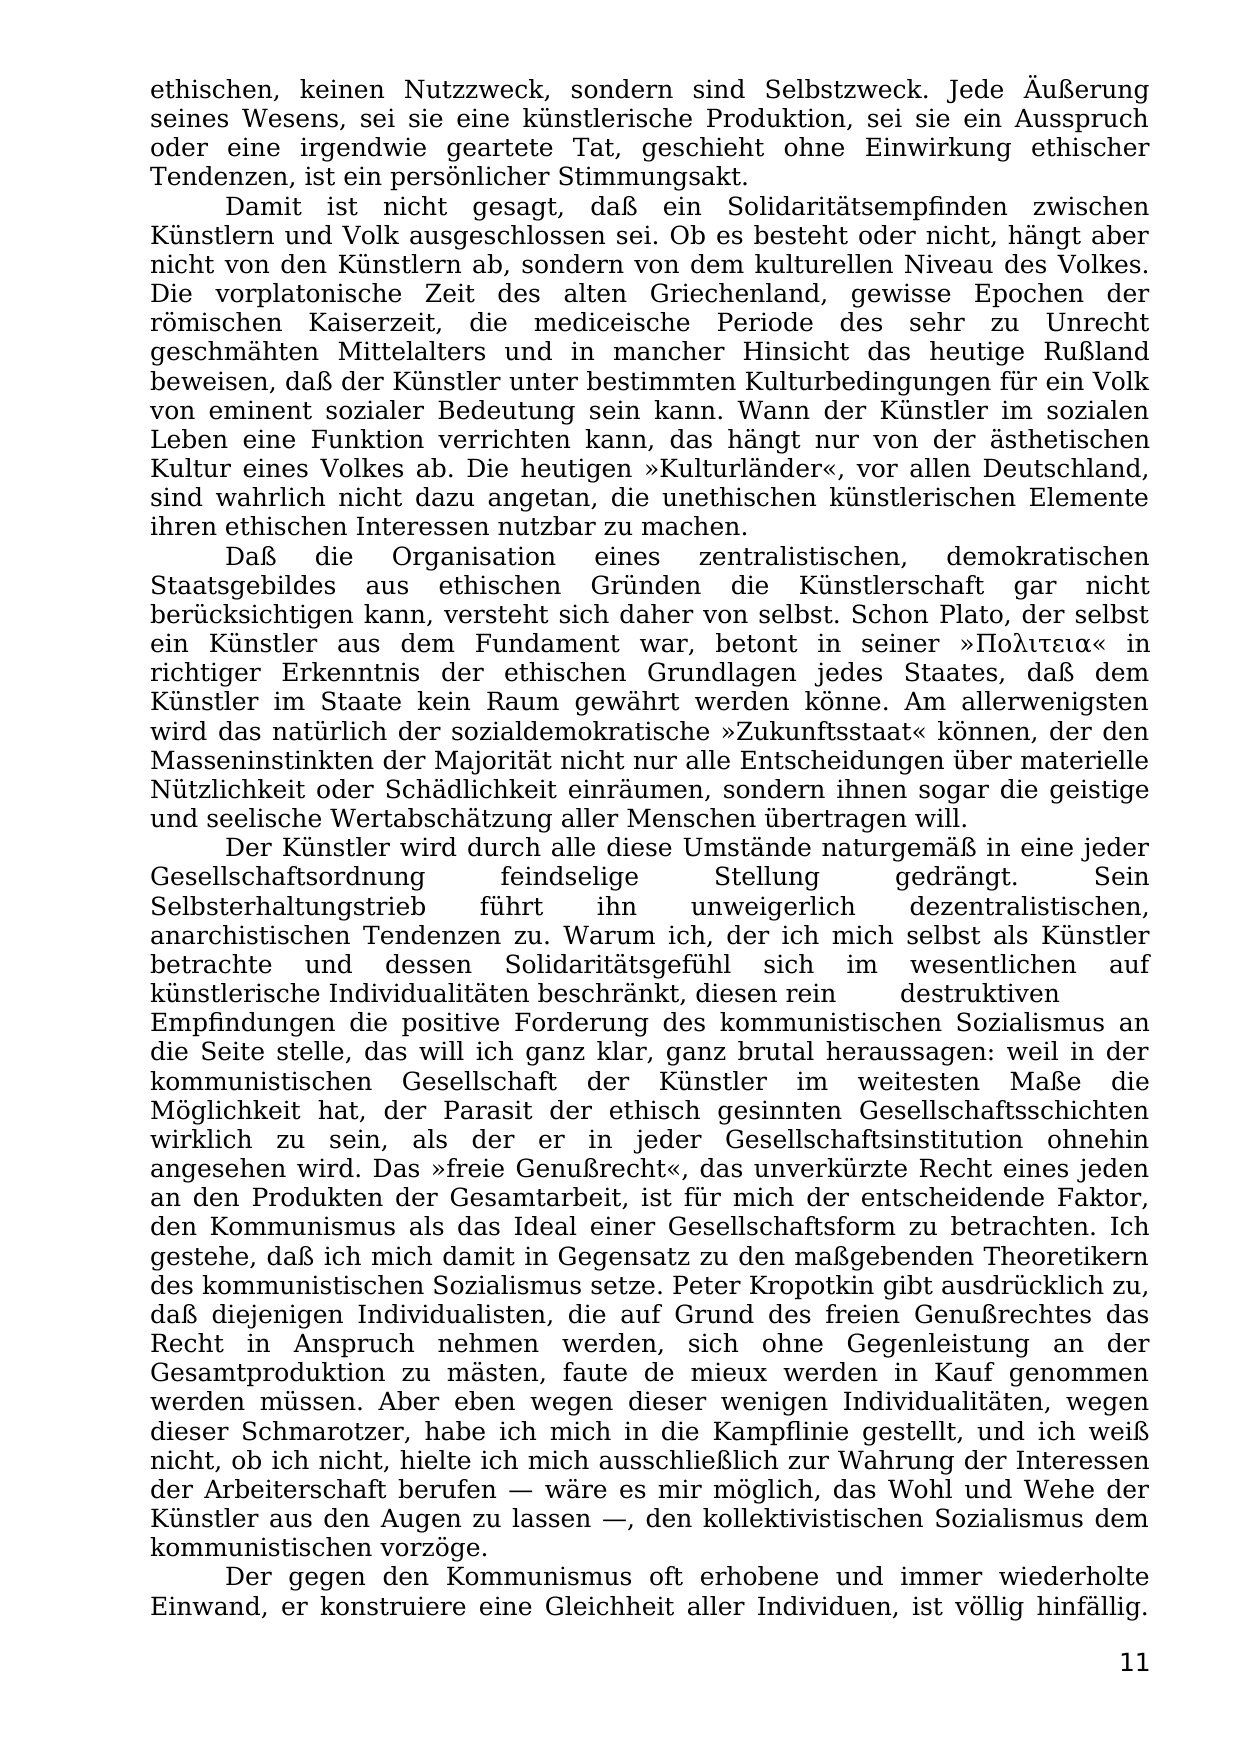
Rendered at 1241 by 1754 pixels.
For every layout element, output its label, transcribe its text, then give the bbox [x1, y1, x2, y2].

text Daß die Organisation eines zentralistischen, demokratischen Staatsgebildes aus ethischen Gründen die Künstlerschaft gar nicht berücksichtigen kann, versteht sich daher von selbst. Schon Plato, der selbst ein Künstler aus dem Fundament war, betont in seiner »Πολιτεια« in richtiger Erkenntnis der ethischen Grundlagen jedes Staates, daß dem Künstler im Staate kein Raum gewährt werden könne. Am allerwenigsten wird das natürlich der sozialdemokratische »Zukunftsstaat« können, der den Masseninstinkten der Majorität nicht nur alle Entscheidungen über materielle Nützlichkeit oder Schädlichkeit einräumen, sondern ihnen sogar die geistige und seelische Wertabschätzung aller Menschen übertragen will. [150, 542, 1151, 833]
text ethischen, keinen Nutzzweck, sondern sind Selbstzweck. Jede Äußerung seines Wesens, sei sie eine künstlerische Produktion, sei sie ein Ausspruch oder eine irgendwie geartete Tat, geschieht ohne Einwirkung ethischer Tendenzen, ist ein persönlicher Stimmungsakt. [150, 75, 1151, 192]
text Damit ist nicht gesagt, daß ein Solidaritätsempfinden zwischen Künstlern und Volk ausgeschlossen sei. Ob es besteht oder nicht, hängt aber nicht von den Künstlern ab, sondern von dem kulturellen Niveau des Volkes. Die vorplatonische Zeit des alten Griechenland, gewisse Epochen der römischen Kaiserzeit, die mediceische Periode des sehr zu Unrecht geschmähten Mittelalters und in mancher Hinsicht das heutige Rußland beweisen, daß der Künstler unter bestimmten Kulturbedingungen für ein Volk von eminent sozialer Bedeutung sein kann. Wann der Künstler im sozialen Leben eine Funktion ver­richten kann, das hängt nur von der ästhetischen Kultur eines Volkes ab. Die heutigen »Kulturländer«, vor allen Deutschland, sind wahrlich nicht dazu angetan, die unethischen künstlerischen Elemente ihren ethischen Interessen nutzbar zu machen. [150, 192, 1151, 542]
text Der gegen den Kommunismus oft erhobene und immer wiederholte Einwand, er konstruiere eine Gleichheit aller Individuen, ist völlig hinfällig. [150, 1562, 1151, 1621]
text Der Künstler wird durch alle diese Umstände naturgemäß in eine jeder Gesellschaftsordnung feindselige Stellung gedrängt. Sein Selbsterhaltungstrieb führt ihn unweigerlich dezentralistischen, anarchistischen Tendenzen zu. Warum ich, der ich mich selbst als Künstler betrachte und dessen Solidaritätsgefühl sich im wesentlichen auf künstlerische Individualitäten beschränkt, diesen rein destruktiven Empfindungen die positive Forderung des kommunistischen Sozialismus an die Seite stelle, das will ich ganz klar, ganz brutal heraussagen: weil in der kommunistischen Gesellschaft der Künstler im weitesten Maße die Möglichkeit hat, der Parasit der ethisch gesinnten Gesellschaftsschichten wirklich zu sein, als der er in jeder Gesellschaftsinstitution ohnehin angesehen wird. Das »freie Genußrecht«, das unverkürzte Recht eines jeden an den Produkten der Gesamtarbeit, ist für mich der entscheidende Faktor, den Kommunismus als das Ideal einer Gesellschaftsform zu betrachten. Ich gestehe, daß ich mich damit in Gegensatz zu den maßgebenden Theoretikern des kommunistischen Sozialismus setze. Peter Kropotkin gibt ausdrücklich zu, daß diejenigen Individualisten, die auf Grund des freien Genußrechtes das Recht in Anspruch nehmen werden, sich ohne Gegenleistung an der Gesamtproduktion zu mästen, faute de mieux werden in Kauf genommen werden müssen. Aber eben wegen dieser wenigen Individualitäten, wegen dieser Schmarotzer, habe ich mich in die Kampflinie gestellt, und ich weiß nicht, ob ich nicht, hielte ich mich ausschließlich zur Wahrung der Interessen der Arbeiterschaft berufen — wäre es mir möglich, das Wohl und Wehe der Künstler aus den Augen zu lassen —, den kollektivistischen Sozialismus dem kommunistischen vorzöge. [150, 833, 1151, 1562]
